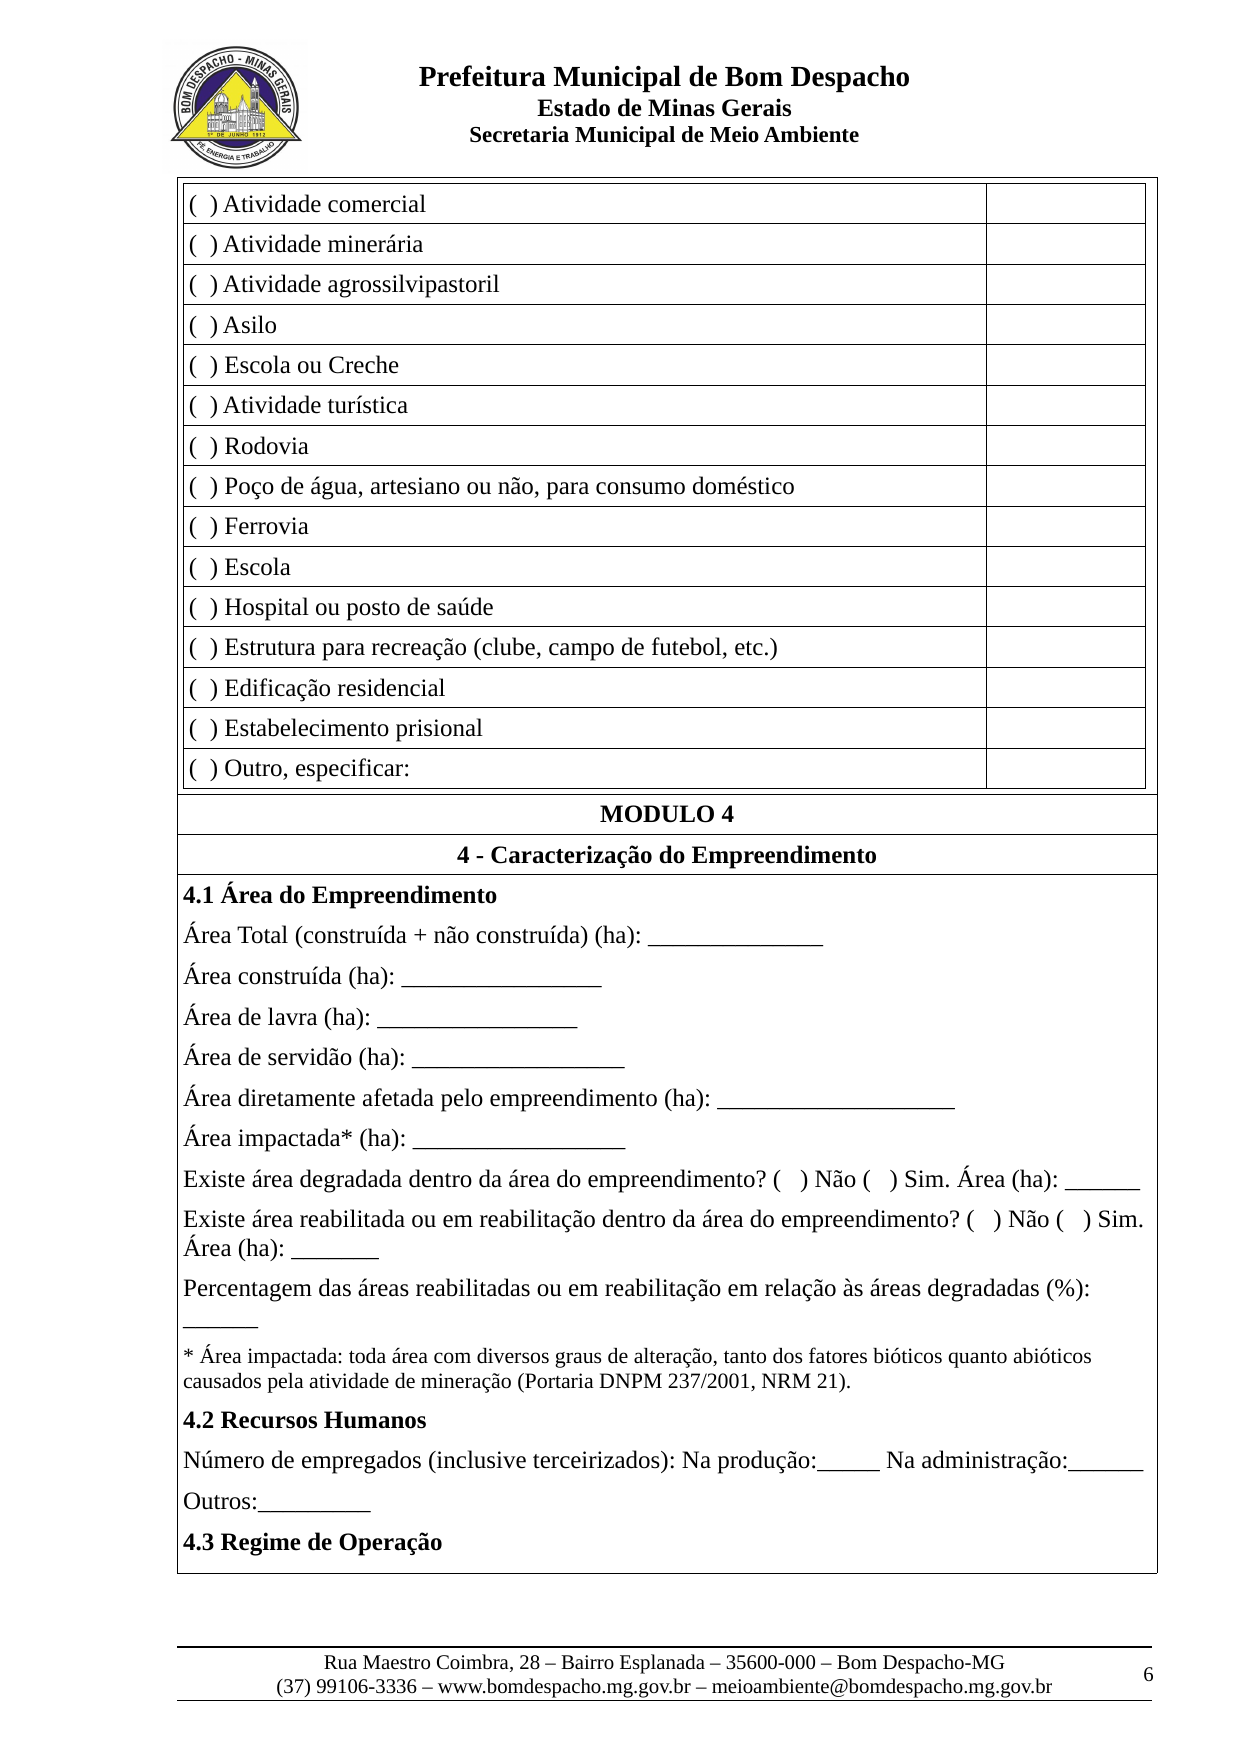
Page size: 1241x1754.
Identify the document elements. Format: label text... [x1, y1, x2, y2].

table_cell ( ) Atividade minerária [184, 224, 986, 264]
table_cell [987, 305, 1145, 344]
table_cell [987, 547, 1145, 586]
table_cell [987, 184, 1145, 223]
table_cell [987, 426, 1145, 465]
table_cell ( ) Escola ou Creche [184, 345, 986, 384]
table_cell [987, 345, 1145, 384]
table_cell MODULO 4 [178, 795, 1157, 834]
table_cell ( ) Edificação residencial [184, 668, 986, 707]
table_cell ( ) Hospital ou posto de saúde [184, 587, 986, 626]
table_cell [987, 507, 1145, 546]
table_cell ( ) Atividade turística [184, 386, 986, 425]
table_cell [987, 587, 1145, 626]
table_cell [987, 265, 1145, 304]
table_cell [987, 386, 1145, 425]
table_cell ( ) Escola [184, 547, 986, 586]
table_cell ( ) Asilo [184, 305, 986, 344]
table_cell 4.1 Área do Empreendimento Área Total (construída + não construída) (ha): ______________ Área construída (ha): ________________ Área de lavra (ha): ________________ Área de servidão (ha): _________________ Área diretamente afetada pelo empreendimento (ha): ___________________ Área impactada* (ha): _________________ Existe área degradada dentro da área do empreendimento? ( ) Não ( ) Sim. Área (ha): ______ Existe área reabilitada ou em reabilitação dentro da área do empreendimento? ( ) Não ( ) Sim. Área (ha): _______ Percentagem das áreas reabilitadas ou em reabilitação em relação às áreas degradadas (%): ______ * Área impactada: toda área com diversos graus de alteração, tanto dos fatores bióticos quanto abióticos causados pela atividade de mineração (Portaria DNPM 237/2001, NRM 21). 4.2 Recursos Humanos Número de empregados (inclusive terceirizados): Na produção:_____ Na administração:______ Outros:_________ 4.3 Regime de Operação [178, 875, 1157, 1573]
table_cell [987, 749, 1145, 788]
table_cell ( ) Outro, especificar: [184, 749, 986, 788]
table_cell [987, 668, 1145, 707]
table_cell [178, 178, 1157, 794]
table_cell [987, 224, 1145, 264]
table_cell [987, 708, 1145, 747]
picture [162, 39, 308, 174]
table_cell ( ) Rodovia [184, 426, 986, 465]
table_cell [987, 466, 1145, 506]
table_cell ( ) Atividade comercial [184, 184, 986, 223]
table_cell 4 - Caracterização do Empreendimento [178, 835, 1157, 874]
table_cell ( ) Poço de água, artesiano ou não, para consumo doméstico [184, 466, 986, 506]
table_cell [987, 627, 1145, 667]
table_cell ( ) Estabelecimento prisional [184, 708, 986, 747]
table_cell ( ) Estrutura para recreação (clube, campo de futebol, etc.) [184, 627, 986, 667]
table_cell ( ) Atividade agrossilvipastoril [184, 265, 986, 304]
table_cell ( ) Ferrovia [184, 507, 986, 546]
